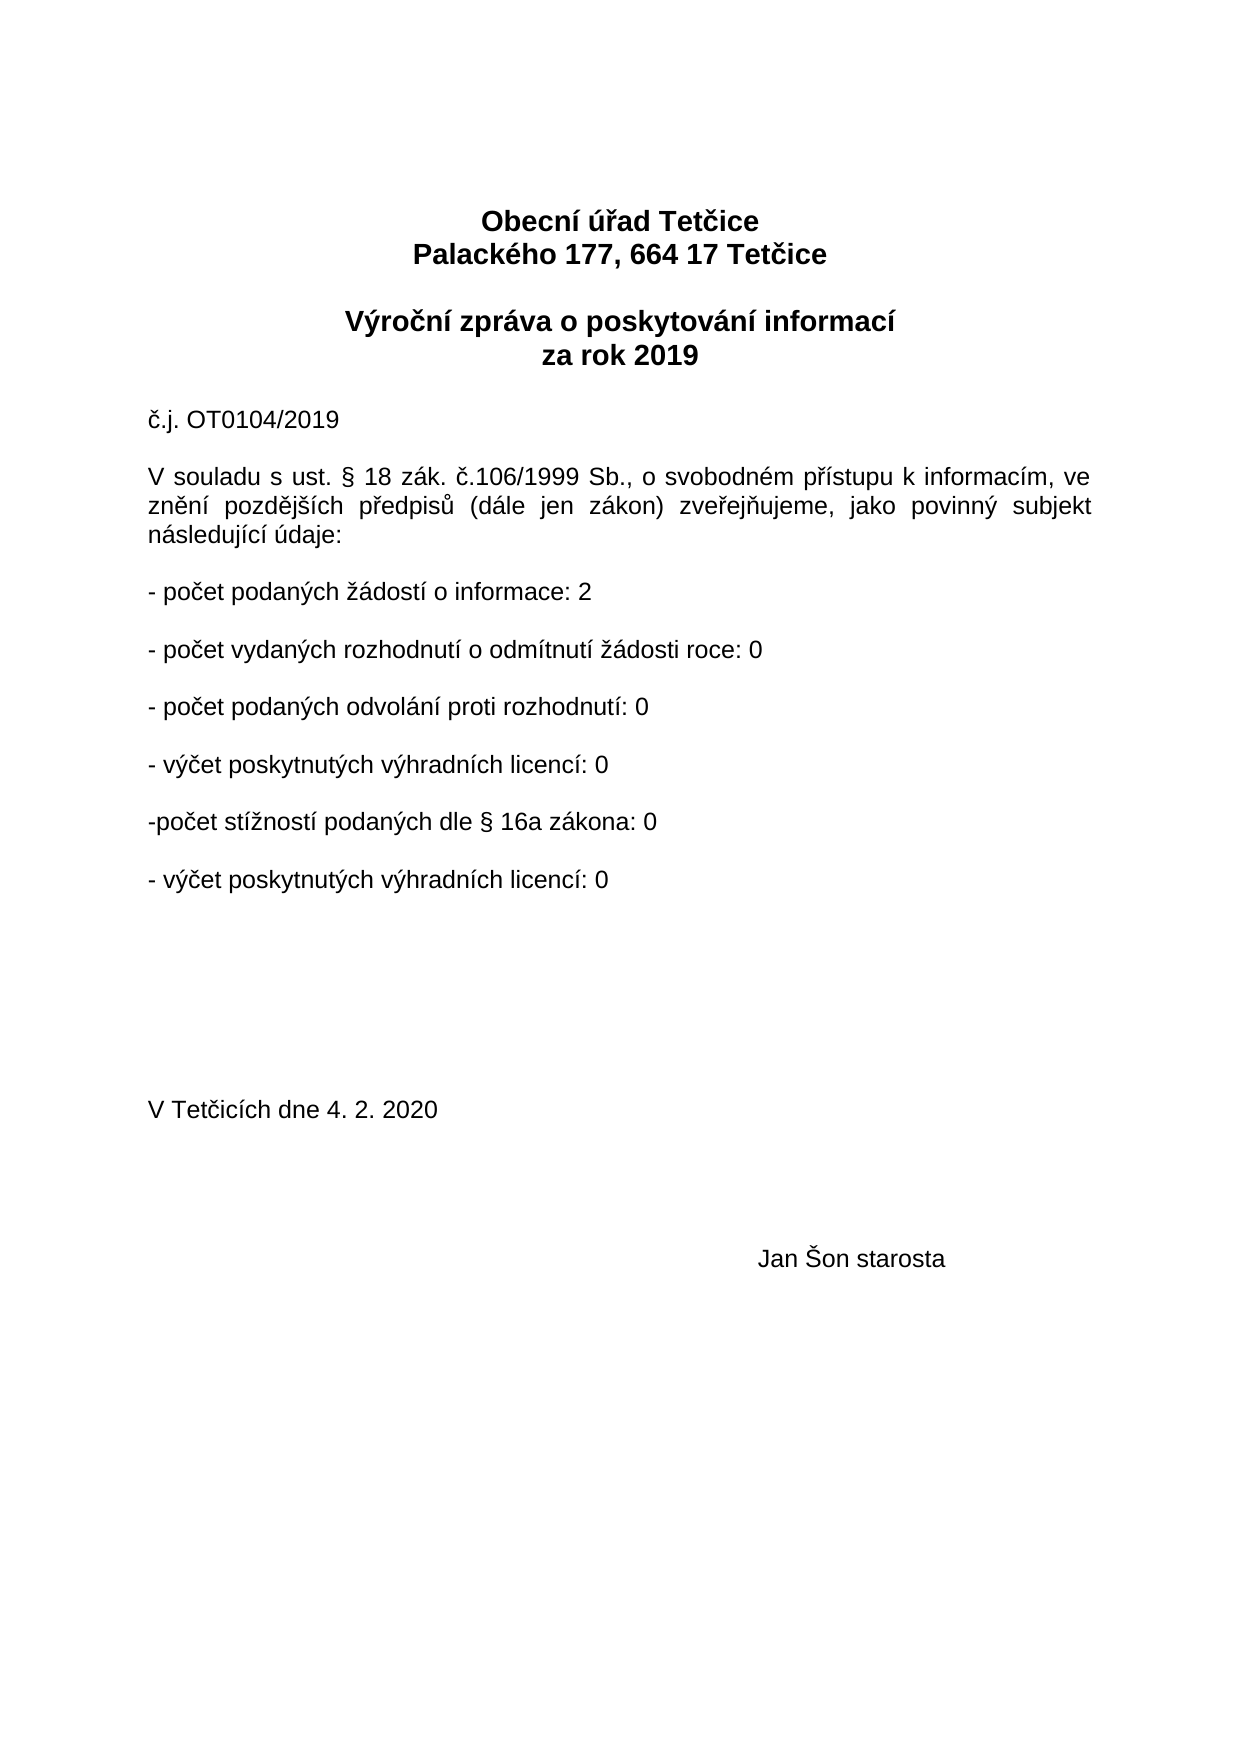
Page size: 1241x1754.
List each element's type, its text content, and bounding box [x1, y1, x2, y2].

text Výroční zpráva o poskytování informací [148, 304, 1093, 338]
text za rok 2019 [148, 338, 1093, 371]
text - výčet poskytnutých výhradních licencí: 0 [148, 750, 1093, 779]
text -počet stížností podaných dle § 16a zákona: 0 [148, 807, 1093, 836]
text - počet podaných žádostí o informace: 2 [148, 577, 1093, 606]
text - počet podaných odvolání proti rozhodnutí: 0 [148, 692, 1093, 721]
text - počet vydaných rozhodnutí o odmítnutí žádosti roce: 0 [148, 635, 1093, 664]
text Jan Šon starosta [148, 1244, 1093, 1273]
text V souladu s ust. § 18 zák. č.106/1999 Sb., o svobodném přístupu k informacím, ve znění pozdějších předpisů (dále jen zákon) zveřejňujeme, jako povinný subjekt následující údaje: [148, 462, 1093, 549]
text č.j. OT0104/2019 [148, 405, 1093, 434]
text Palackého 177, 664 17 Tetčice [148, 237, 1093, 271]
text Obecní úřad Tetčice [148, 204, 1093, 237]
text V Tetčicích dne 4. 2. 2020 [148, 1095, 1093, 1124]
text - výčet poskytnutých výhradních licencí: 0 [148, 865, 1093, 894]
